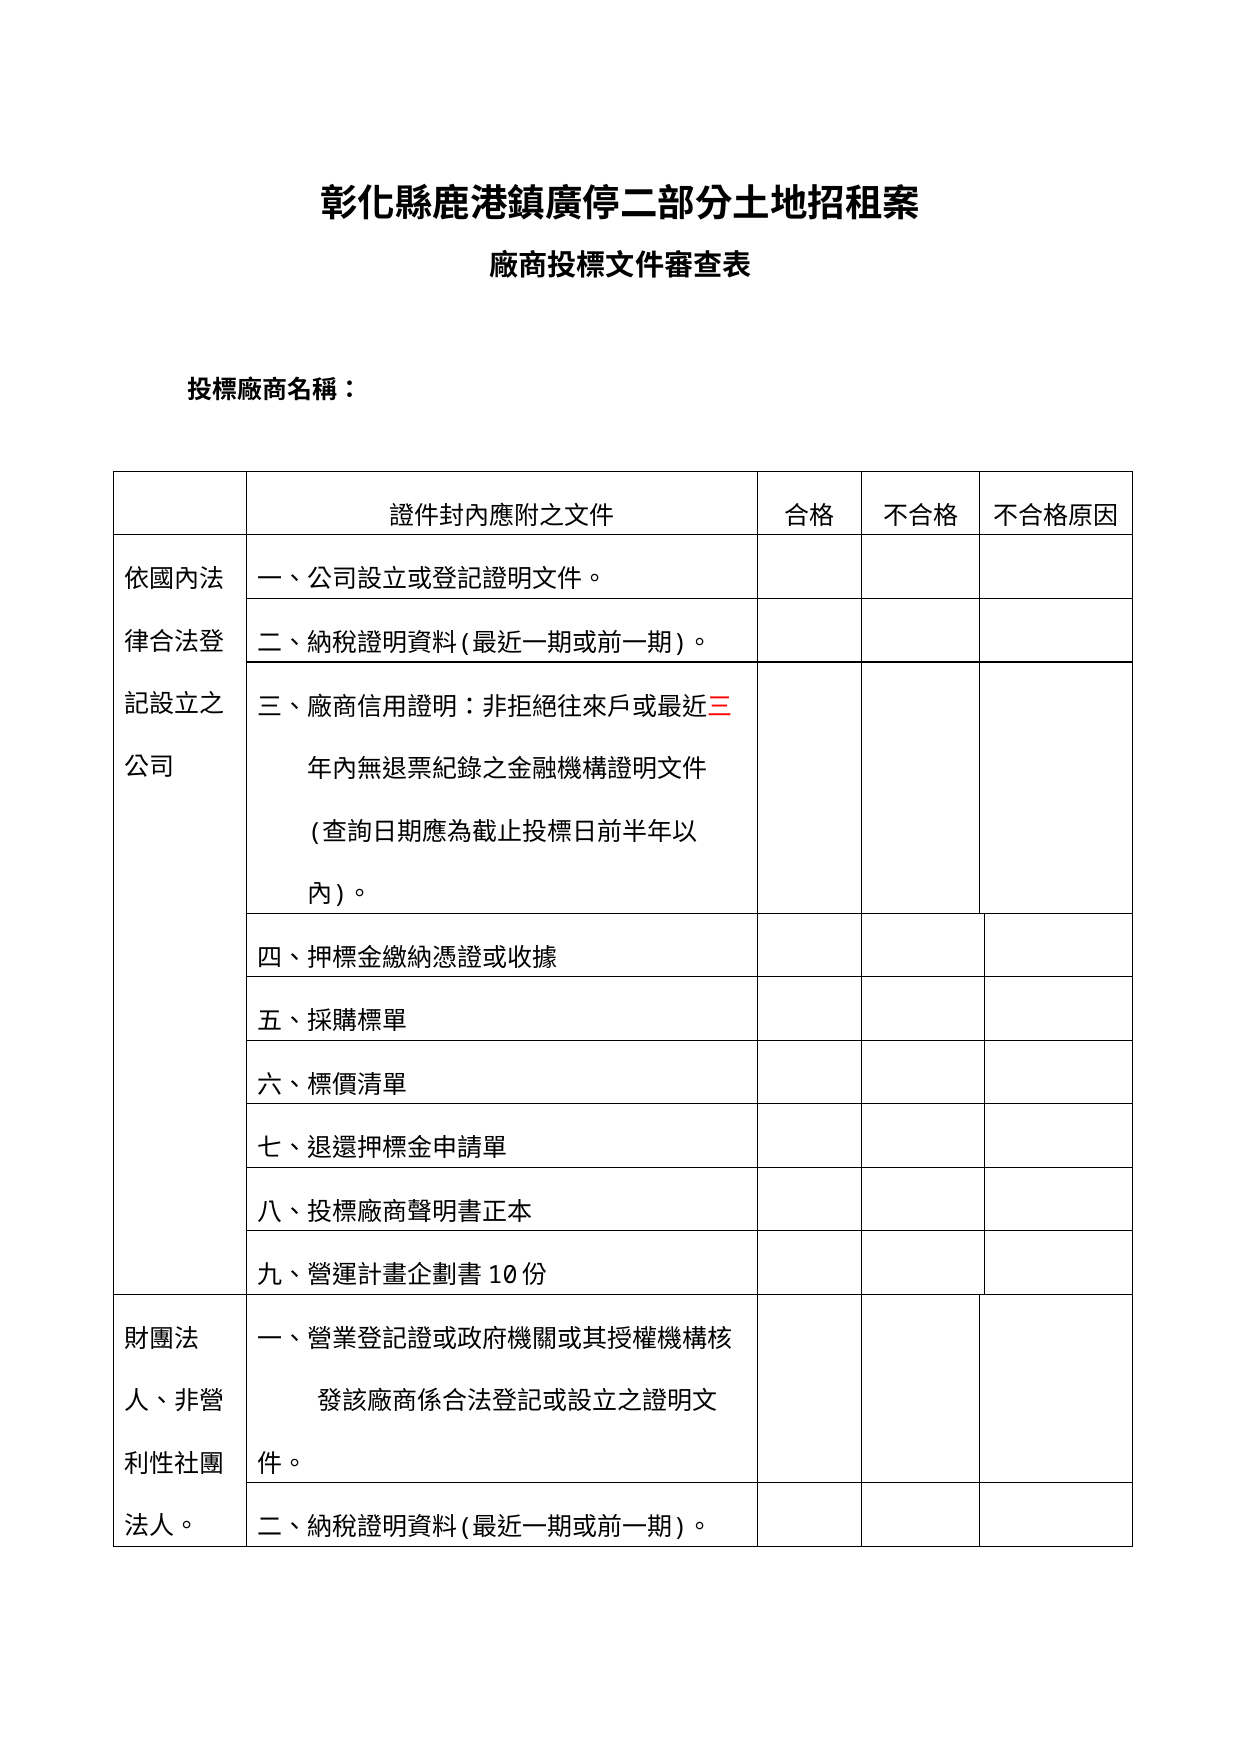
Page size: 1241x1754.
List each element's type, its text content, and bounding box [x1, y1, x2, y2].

table_cell [985, 1168, 1132, 1230]
table_cell [980, 663, 1132, 912]
table_cell 二、納稅證明資料(最近一期或前一期)。 [247, 1483, 757, 1546]
table_cell [862, 1295, 979, 1482]
table_cell [862, 1483, 979, 1546]
table_cell [862, 1041, 984, 1103]
table_cell [862, 1104, 984, 1167]
table_cell [985, 1231, 1132, 1294]
table_cell [985, 1041, 1132, 1103]
table_header 不合格原因 [980, 472, 1132, 534]
table_cell 七、退還押標金申請單 [247, 1104, 757, 1167]
table_header 證件封內應附之文件 [247, 472, 757, 534]
table_cell [862, 914, 984, 976]
table_header 合格 [758, 472, 861, 534]
table_cell [758, 1295, 861, 1482]
table_cell [758, 977, 861, 1039]
table_cell 依國內法律合法登記設立之公司 [114, 535, 246, 1294]
table_cell [758, 663, 861, 912]
table_cell [758, 599, 861, 661]
table_cell [985, 977, 1132, 1039]
table_cell [862, 599, 979, 661]
table_header [114, 472, 246, 534]
table_cell [862, 1231, 984, 1294]
table_cell 三、廠商信用證明：非拒絕往來戶或最近三年內無退票紀錄之金融機構證明文件(查詢日期應為截止投標日前半年以內)。 [247, 663, 757, 912]
table_cell 九、營運計畫企劃書10份 [247, 1231, 757, 1294]
table_cell [862, 535, 979, 598]
table_cell 一、營業登記證或政府機關或其授權機構核 發該廠商係合法登記或設立之證明文件。 [247, 1295, 757, 1482]
table_header 不合格 [862, 472, 979, 534]
table_cell 二、納稅證明資料(最近一期或前一期)。 [247, 599, 757, 661]
table_cell [758, 1041, 861, 1103]
table_cell 財團法人、非營利性社團法人。 [114, 1295, 246, 1546]
table_cell [758, 914, 861, 976]
table_cell 四、押標金繳納憑證或收據 [247, 914, 757, 976]
table_cell [980, 1483, 1132, 1546]
table_cell 一、公司設立或登記證明文件。 [247, 535, 757, 598]
table_cell [980, 535, 1132, 598]
table_cell 六、標價清單 [247, 1041, 757, 1103]
table_cell [985, 914, 1132, 976]
table_cell [758, 1168, 861, 1230]
table_cell 五、採購標單 [247, 977, 757, 1039]
table_cell [980, 1295, 1132, 1482]
table_cell [758, 1104, 861, 1167]
text 投標廠商名稱： [187, 346, 1053, 408]
table_cell [980, 599, 1132, 661]
table_cell [862, 663, 979, 912]
table_cell [862, 977, 984, 1039]
text 彰化縣鹿港鎮廣停二部分土地招租案 [187, 158, 1053, 221]
table_cell [985, 1104, 1132, 1167]
table_cell [862, 1168, 984, 1230]
table_cell [758, 1231, 861, 1294]
table_cell [758, 535, 861, 598]
table_cell 八、投標廠商聲明書正本 [247, 1168, 757, 1230]
table_cell [758, 1483, 861, 1546]
text 廠商投標文件審查表 [187, 221, 1053, 283]
